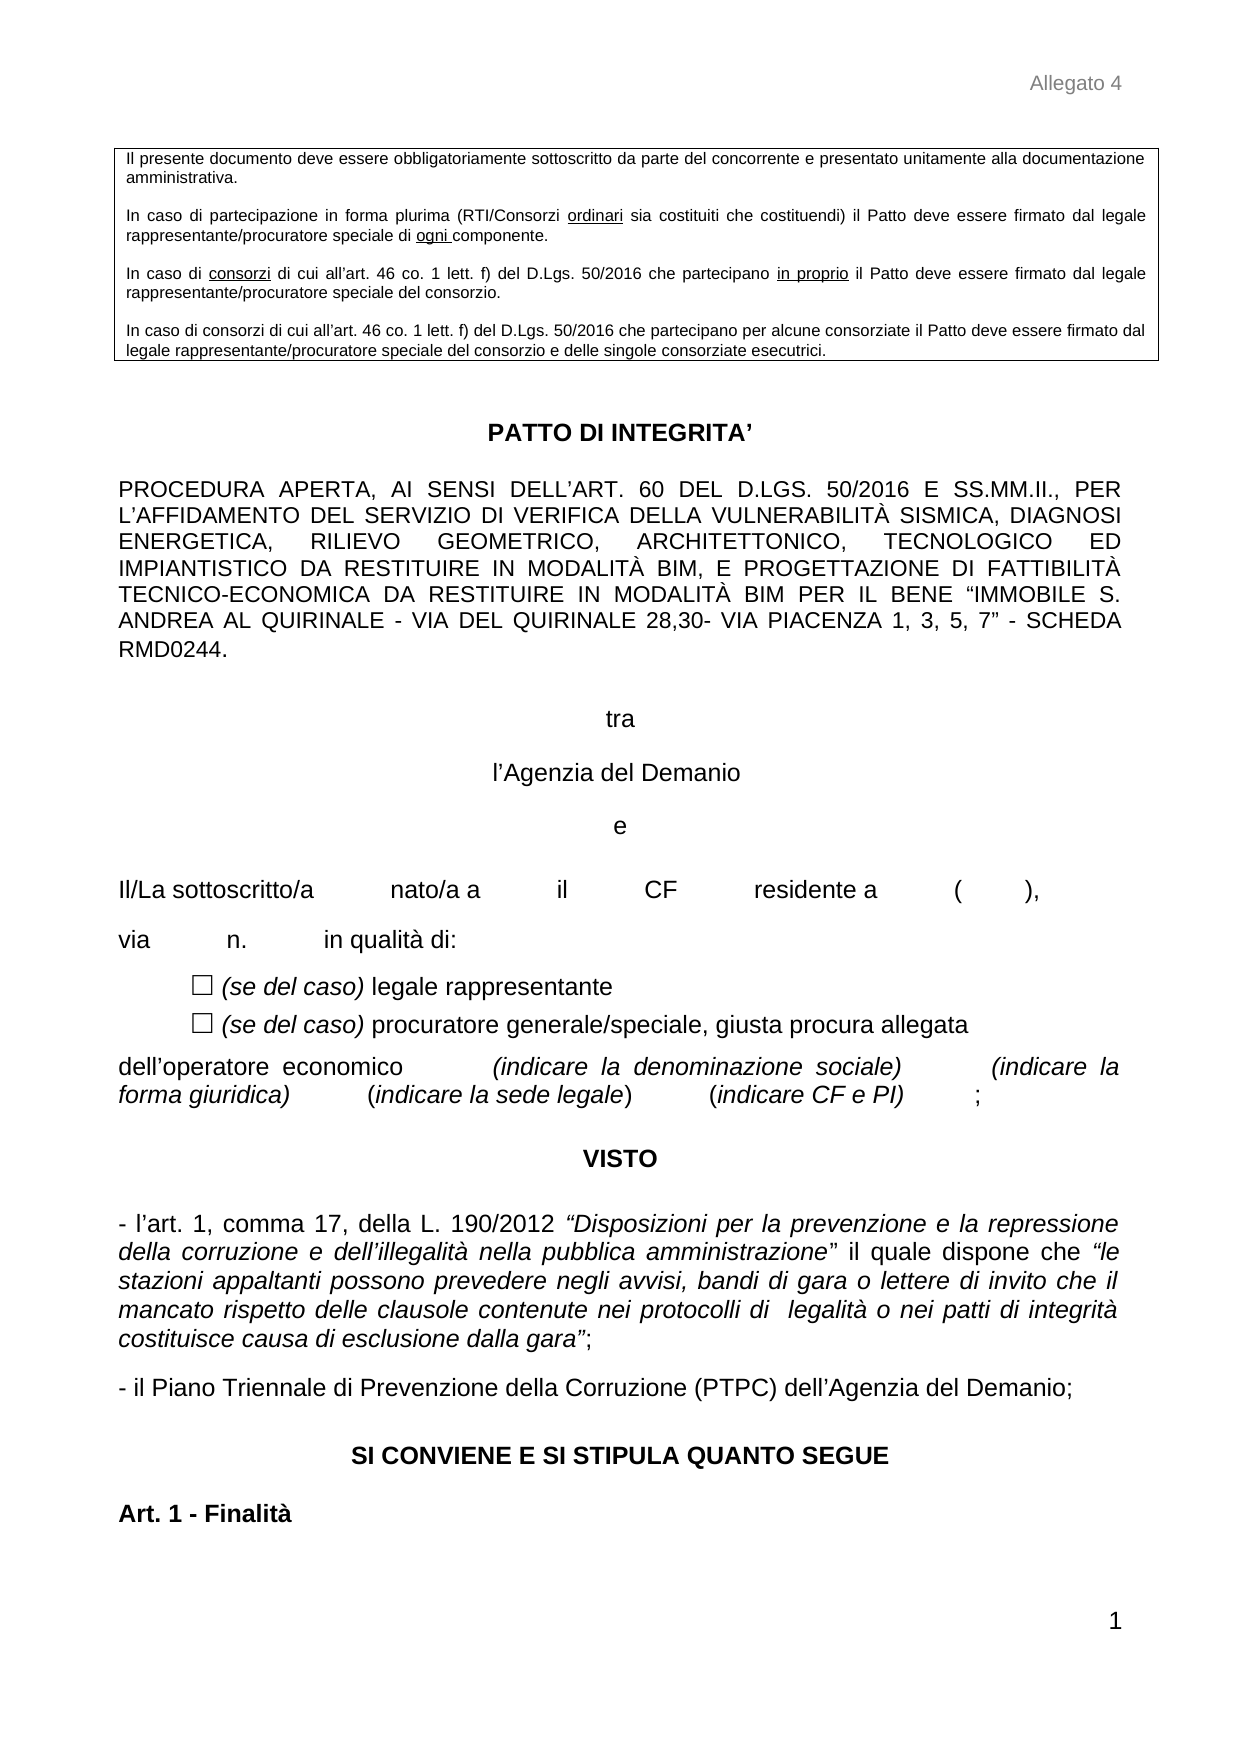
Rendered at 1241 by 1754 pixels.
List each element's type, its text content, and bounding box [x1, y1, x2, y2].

text tra [118, 704, 1122, 732]
text SI CONVIENE E SI STIPULA QUANTO SEGUE [118, 1441, 1122, 1470]
text □ (se del caso) legale rappresentante [192, 964, 1122, 1003]
text dell’operatore economico (indicare la denominazione sociale) (indicare la forma giuridica) (indicare la sede legale) (indicare CF e PI) ; [118, 1051, 1122, 1109]
text - il Piano Triennale di Prevenzione della Corruzione (PTPC) dell’Agenzia del Demanio; [118, 1373, 1122, 1402]
text via n. in qualità di: [118, 925, 1122, 954]
text PROCEDURA APERTA, AI SENSI DELL’ART. 60 DEL D.LGS. 50/2016 E SS.MM.II., PER L’AFFIDAMENTO DEL SERVIZIO DI VERIFICA DELLA VULNERABILITÀ SISMICA, DIAGNOSI ENERGETICA, RILIEVO GEOMETRICO, ARCHITETTONICO, TECNOLOGICO ED IMPIANTISTICO DA RESTITUIRE IN MODALITÀ BIM, E PROGETTAZIONE DI FATTIBILITÀ TECNICO-ECONOMICA DA RESTITUIRE IN MODALITÀ BIM PER IL BENE “IMMOBILE S. ANDREA AL QUIRINALE - VIA DEL QUIRINALE 28,30- VIA PIACENZA 1, 3, 5, 7” - SCHEDA RMD0244. [118, 476, 1122, 662]
text VISTO [118, 1144, 1122, 1173]
text □ (se del caso) procuratore generale/speciale, giusta procura allegata [192, 1003, 1122, 1041]
text Il/La sottoscritto/a nato/a a il CF residente a ( ), [118, 875, 1122, 904]
text l’Agenzia del Demanio [118, 757, 1122, 786]
text Art. 1 - Finalità [118, 1498, 1122, 1527]
table_header Il presente documento deve essere obbligatoriamente sottoscritto da parte del concorrente e presentato unitamente alla documentazione amministrativa. In caso di partecipazione in forma plurima (RTI/Consorzi ordinari sia costituiti che costituendi) il Patto deve essere firmato dal legale rappresentante/procuratore speciale di ogni componente. In caso di consorzi di cui all’art. 46 co. 1 lett. f) del D.Lgs. 50/2016 che partecipano in proprio il Patto deve essere firmato dal legale rappresentante/procuratore speciale del consorzio. In caso di consorzi di cui all’art. 46 co. 1 lett. f) del D.Lgs. 50/2016 che partecipano per alcune consorziate il Patto deve essere firmato dal legale rappresentante/procuratore speciale del consorzio e delle singole consorziate esecutrici. [115, 149, 1158, 359]
text e [118, 811, 1122, 840]
text PATTO DI INTEGRITA’ [118, 418, 1122, 447]
text - l’art. 1, comma 17, della L. 190/2012 “Disposizioni per la prevenzione e la repressione della corruzione e dell’illegalità nella pubblica amministrazione” il quale dispone che “le stazioni appaltanti possono prevedere negli avvisi, bandi di gara o lettere di invito che il mancato rispetto delle clausole contenute nei protocolli di legalità o nei patti di integrità costituisce causa di esclusione dalla gara”; [118, 1208, 1122, 1352]
